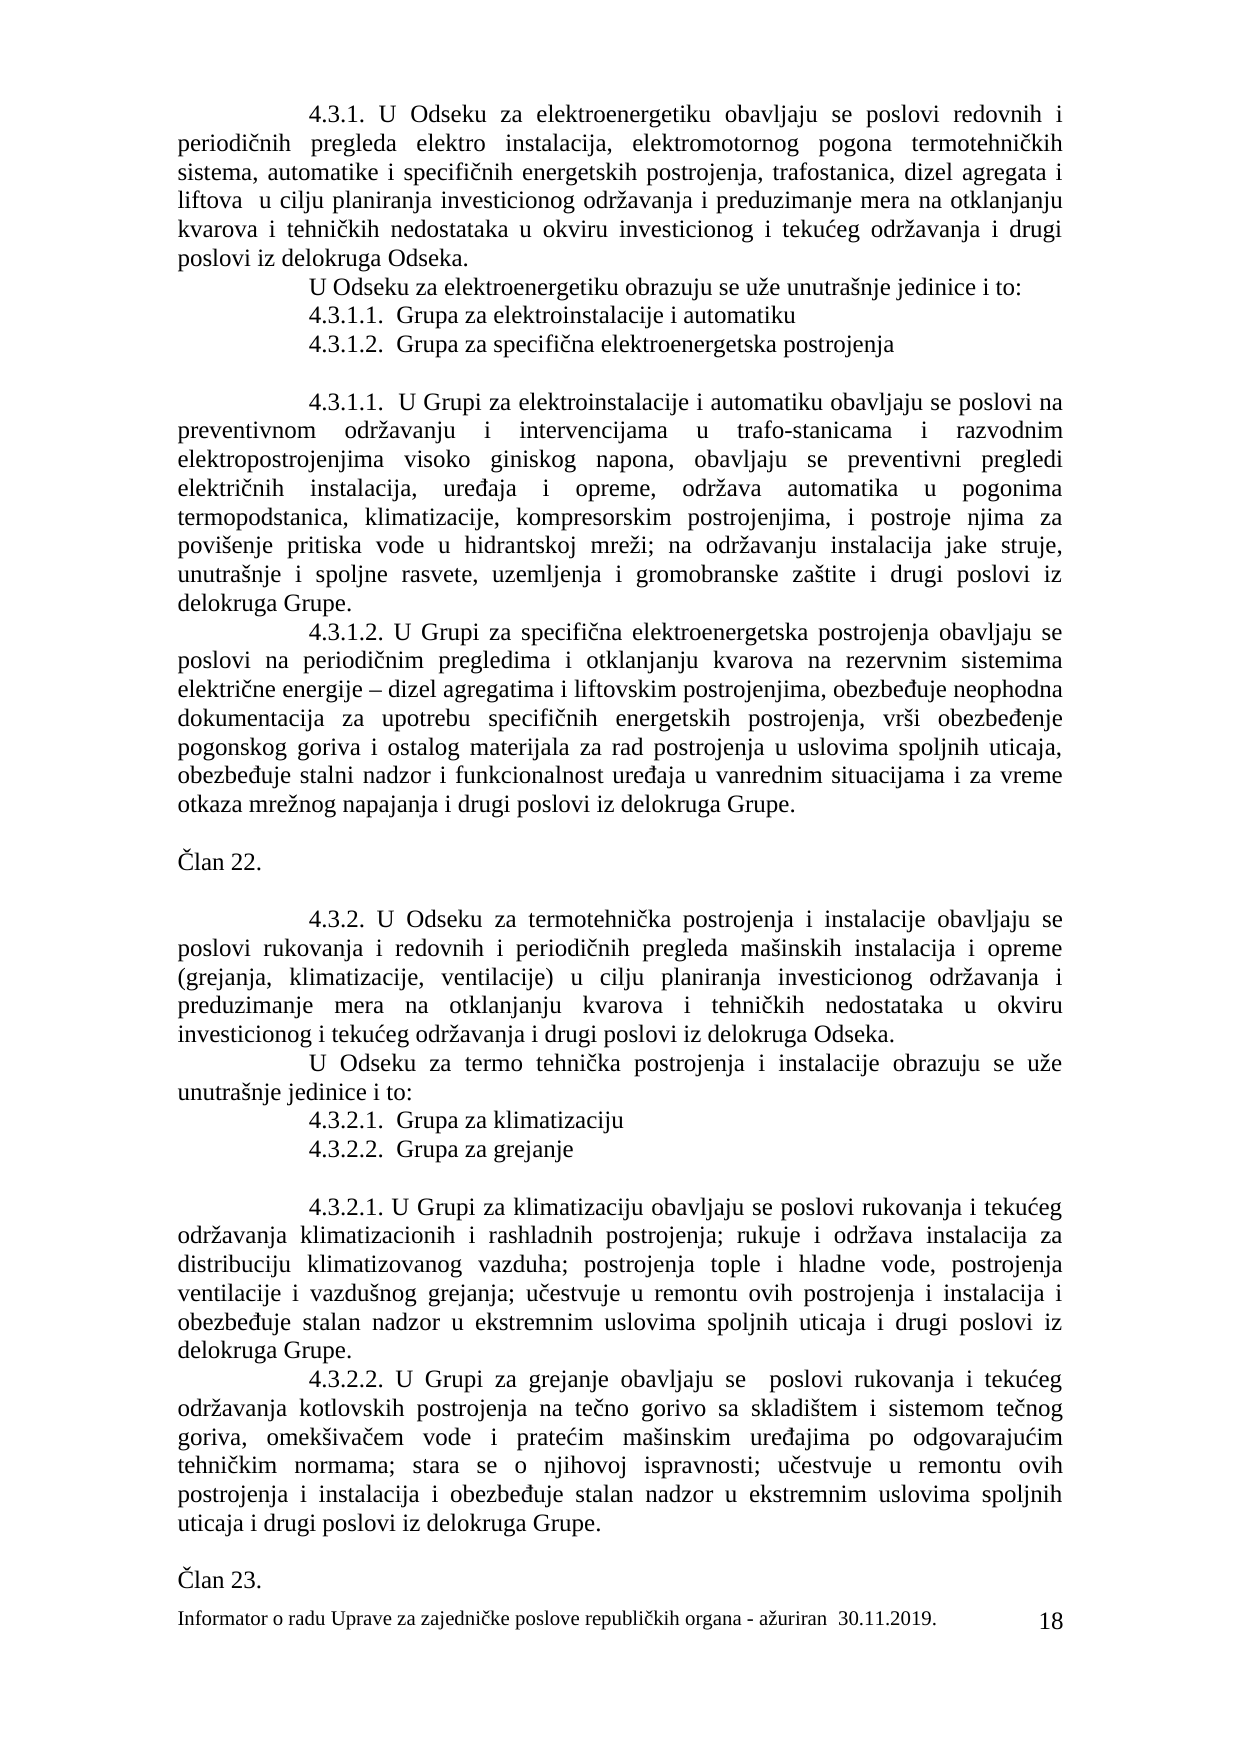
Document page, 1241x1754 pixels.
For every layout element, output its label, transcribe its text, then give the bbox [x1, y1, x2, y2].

text 4.3.2.1. Grupa za klimatizaciju [177, 1105, 1063, 1134]
text 4.3.2. U Odseku za termotehnička postrojenja i instalacije obavljaju se poslovi rukovanja i redovnih i periodičnih pregleda mašinskih instalacija i opreme (grejanja, klimatizacije, ventilacije) u cilju planiranja investicionog održavanja i preduzimanje mera na otklanjanju kvarova i tehničkih nedostataka u okviru investicionog i tekućeg održavanja i drugi poslovi iz delokruga Odseka. [177, 904, 1063, 1048]
text 4.3.2.2. U Grupi za grejanje obavljaju se poslovi rukovanja i tekućeg održavanja kotlovskih postrojenja na tečno gorivo sa skladištem i sistemom tečnog goriva, omekšivačem vode i pratećim mašinskim uređajima po odgovarajućim tehničkim normama; stara se o njihovoj ispravnosti; učestvuje u remontu ovih postrojenja i instalacija i obezbeđuje stalan nadzor u ekstremnim uslovima spoljnih uticaja i drugi poslovi iz delokruga Grupe. [177, 1364, 1063, 1537]
text 4.3.1.1. U Grupi za elektroinstalacije i automatiku obavljaju se poslovi na preventivnom održavanju i intervencijama u trafo-stanicama i razvodnim elektropostrojenjima visoko giniskog napona, obavljaju se preventivni pregledi električnih instalacija, uređaja i opreme, održava automatika u pogonima termopodstanica, klimatizacije, kompresorskim postrojenjima, i postroje njima za povišenje pritiska vode u hidrantskoj mreži; na održavanju instalacija jake struje, unutrašnje i spoljne rasvete, uzemljenja i gromobranske zaštite i drugi poslovi iz delokruga Grupe. [177, 387, 1063, 617]
text U Odseku za elektroenergetiku obrazuju se uže unutrašnje jedinice i to: [177, 272, 1063, 300]
text 4.3.1.2. Grupa za specifična elektroenergetska postrojenja [177, 329, 1063, 358]
text 4.3.1. U Odseku za elektroenergetiku obavljaju se poslovi redovnih i periodičnih pregleda elektro instalacija, elektromotornog pogona termotehničkih sistema, automatike i specifičnih energetskih postrojenja, trafostanica, dizel agregata i liftova u cilju planiranja investicionog održavanja i preduzimanje mera na otklanjanju kvarova i tehničkih nedostataka u okviru investicionog i tekućeg održavanja i drugi poslovi iz delokruga Odseka. [177, 99, 1063, 272]
text 4.3.2.2. Grupa za grejanje [177, 1134, 1063, 1163]
text Član 22. [177, 847, 1063, 875]
text 4.3.1.2. U Grupi za specifična elektroenergetska postrojenja obavljaju se poslovi na periodičnim pregledima i otklanjanju kvarova na rezervnim sistemima električne energije – dizel agregatima i liftovskim postrojenjima, obezbeđuje neophodna dokumentacija za upotrebu specifičnih energetskih postrojenja, vrši obezbeđenje pogonskog goriva i ostalog materijala za rad postrojenja u uslovima spoljnih uticaja, obezbeđuje stalni nadzor i funkcionalnost uređaja u vanrednim situacijama i za vreme otkaza mrežnog napajanja i drugi poslovi iz delokruga Grupe. [177, 617, 1063, 818]
text 4.3.1.1. Grupa za elektroinstalacije i automatiku [177, 300, 1063, 329]
text 4.3.2.1. U Grupi za klimatizaciju obavljaju se poslovi rukovanja i tekućeg održavanja klimatizacionih i rashladnih postrojenja; rukuje i održava instalacija za distribuciju klimatizovanog vazduha; postrojenja tople i hladne vode, postrojenja ventilacije i vazdušnog grejanja; učestvuje u remontu ovih postrojenja i instalacija i obezbeđuje stalan nadzor u ekstremnim uslovima spoljnih uticaja i drugi poslovi iz delokruga Grupe. [177, 1192, 1063, 1364]
text U Odseku za termo tehnička postrojenja i instalacije obrazuju se uže unutrašnje jedinice i to: [177, 1048, 1063, 1105]
text Član 23. [177, 1565, 1063, 1594]
